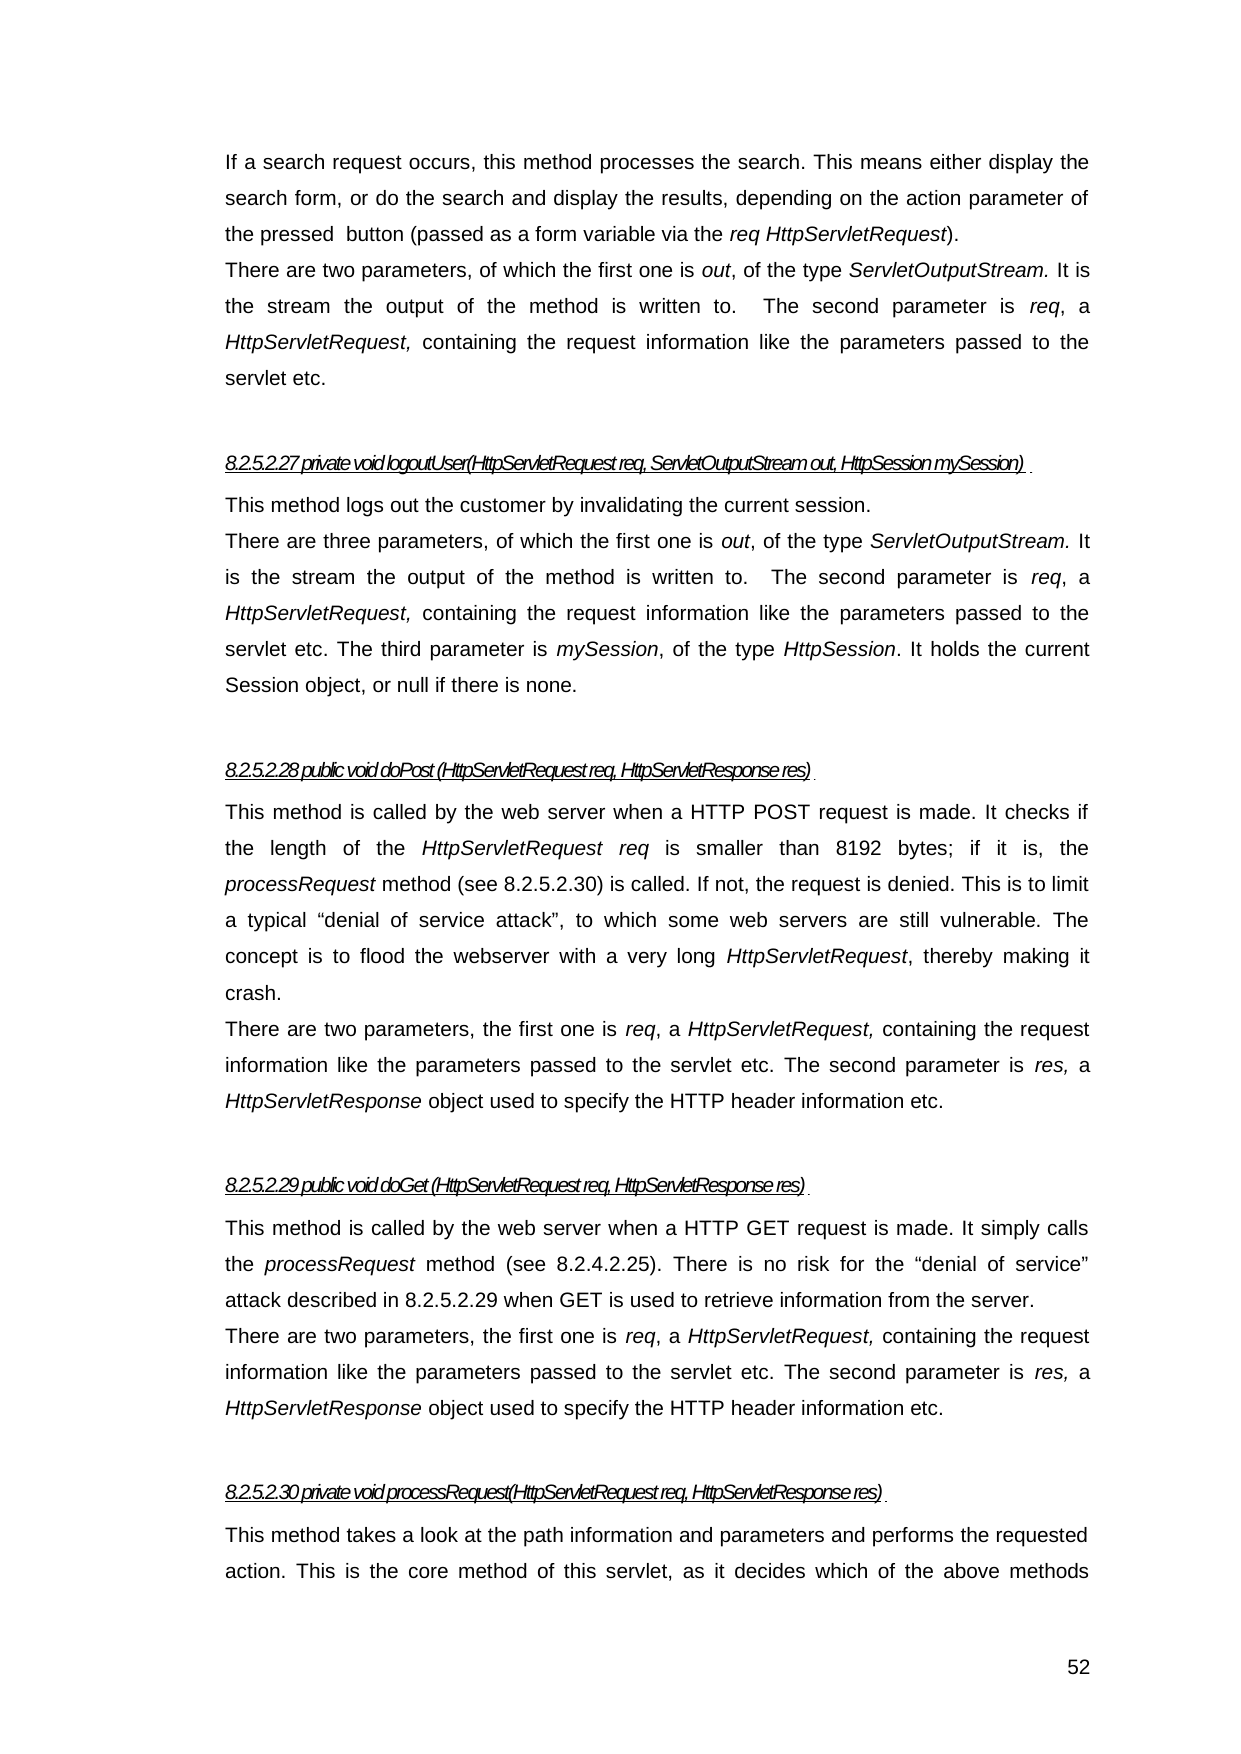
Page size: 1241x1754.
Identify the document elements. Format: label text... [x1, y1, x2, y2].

subtitle 8.2.5.2.27 private void logoutUser(HttpServletRequest req, ServletOutputStream out, HttpSession mySession) [225, 451, 1090, 475]
subtitle 8.2.5.2.30 private void processRequest(HttpServletRequest req, HttpServletResponse res) [225, 1480, 1090, 1504]
subtitle 8.2.5.2.29 public void doGet (HttpServletRequest req, HttpServletResponse res) [225, 1173, 1090, 1197]
text There are two parameters, the first one is req, a HttpServletRequest, containing the request information like the parameters passed to the servlet etc. The second parameter is res, a HttpServletResponse object used to specify the HTTP header information etc. [225, 1016, 1090, 1113]
text There are two parameters, the first one is req, a HttpServletRequest, containing the request information like the parameters passed to the servlet etc. The second parameter is res, a HttpServletResponse object used to specify the HTTP header information etc. [225, 1323, 1090, 1420]
text There are two parameters, of which the first one is out, of the type ServletOutputStream. It is the stream the output of the method is written to. The second parameter is req, a HttpServletRequest, containing the request information like the parameters passed to the servlet etc. [225, 258, 1090, 390]
text This method is called by the web server when a HTTP POST request is made. It checks if the length of the HttpServletRequest req is smaller than 8192 bytes; if it is, the processRequest method (see 8.2.5.2.30) is called. If not, the request is denied. This is to limit a typical “denial of service attack”, to which some web servers are still vulnerable. The concept is to flood the webserver with a very long HttpServletRequest, thereby making it crash. [225, 800, 1090, 1004]
text This method is called by the web server when a HTTP GET request is made. It simply calls the processRequest method (see 8.2.4.2.25). There is no risk for the “denial of service” attack described in 8.2.5.2.29 when GET is used to retrieve information from the server. [225, 1215, 1090, 1312]
text There are three parameters, of which the first one is out, of the type ServletOutputStream. It is the stream the output of the method is written to. The second parameter is req, a HttpServletRequest, containing the request information like the parameters passed to the servlet etc. The third parameter is mySession, of the type HttpSession. It holds the current Session object, or null if there is none. [225, 529, 1090, 697]
text This method takes a look at the path information and parameters and performs the requested action. This is the core method of this servlet, as it decides which of the above methods [225, 1522, 1090, 1583]
text If a search request occurs, this method processes the search. This means either display the search form, or do the search and display the results, depending on the action parameter of the pressed button (passed as a form variable via the req HttpServletRequest). [225, 150, 1090, 246]
text This method logs out the customer by invalidating the current session. [225, 493, 1090, 517]
subtitle 8.2.5.2.28 public void doPost (HttpServletRequest req, HttpServletResponse res) [225, 758, 1090, 782]
